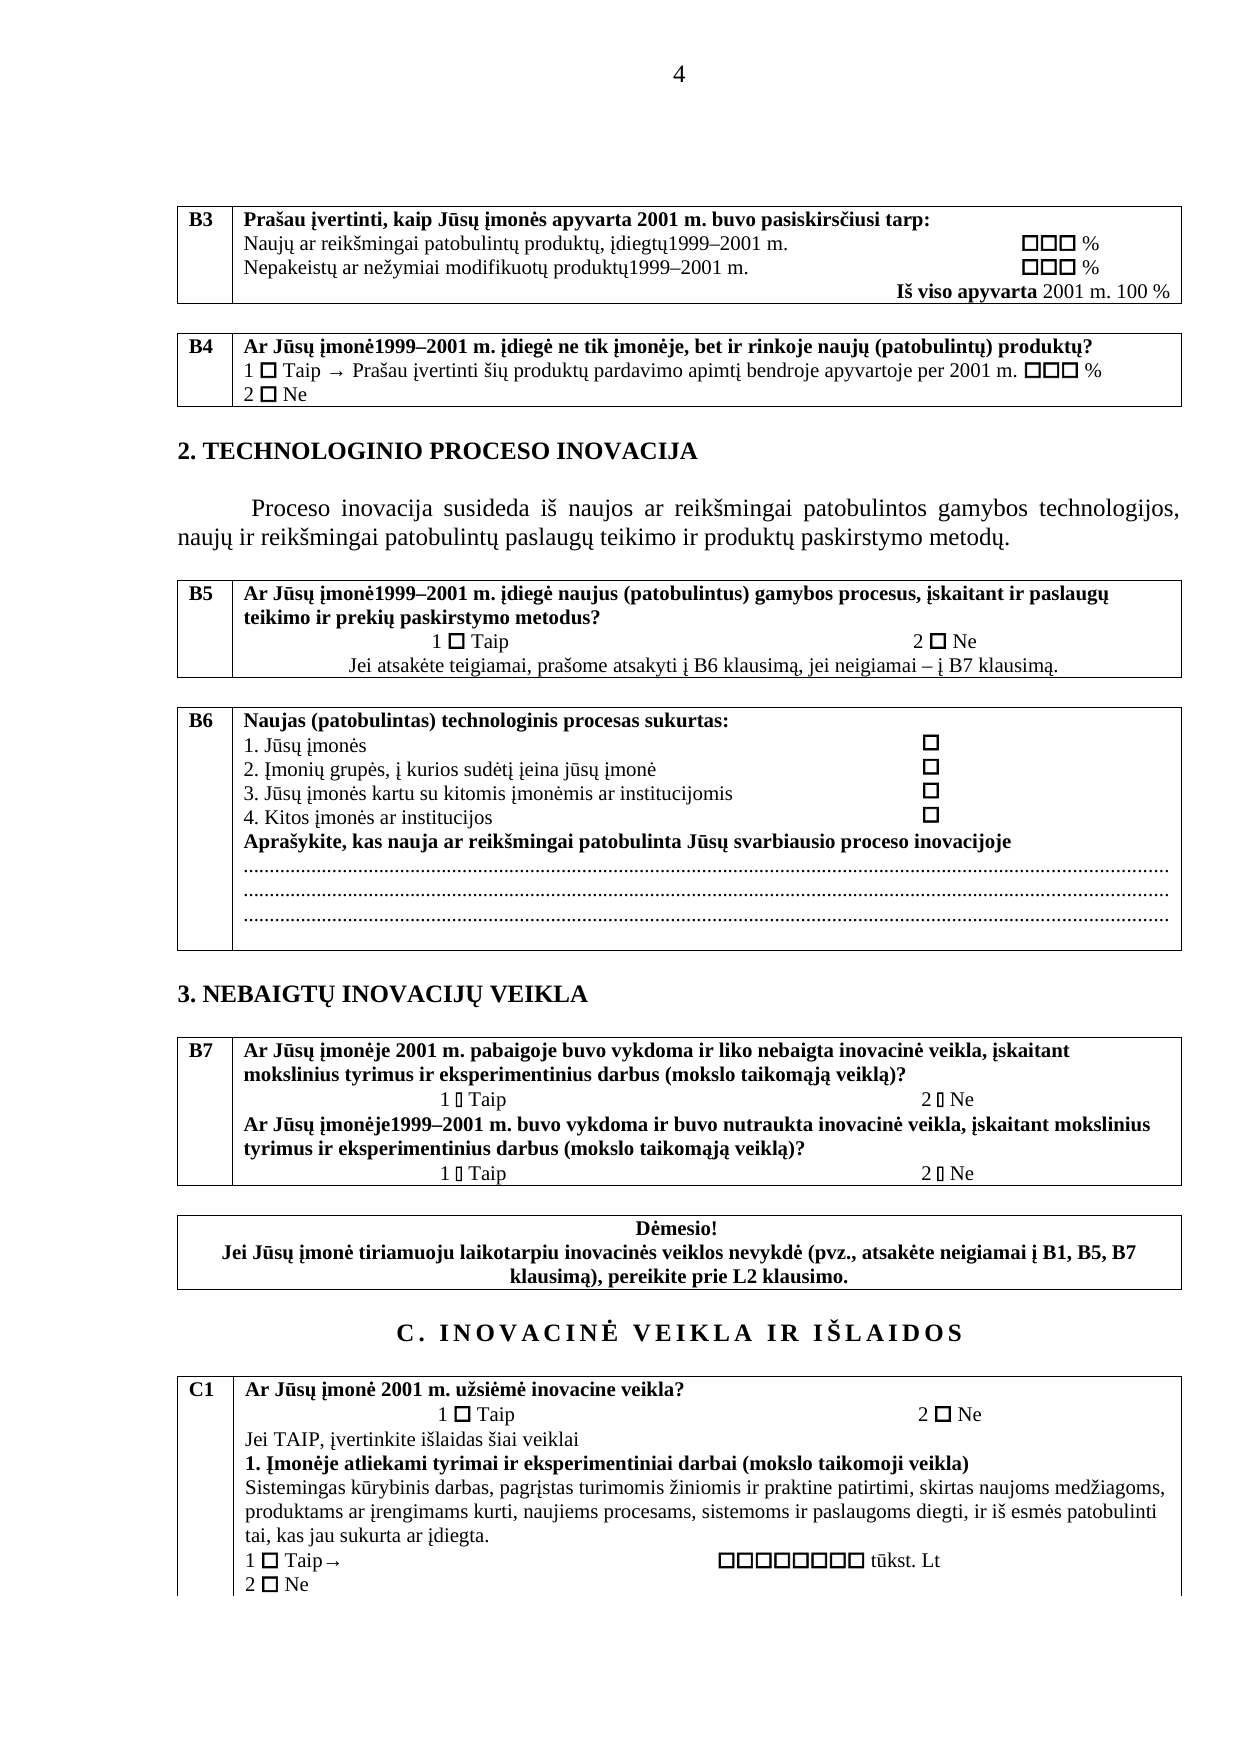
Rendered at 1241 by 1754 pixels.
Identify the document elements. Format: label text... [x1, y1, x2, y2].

table_header Naujas (patobulintas) technologinis procesas sukurtas: [233, 708, 1181, 732]
table_header dėmesio! Jei Jūsų įmonė tiriamuoju laikotarpiu inovacinės veiklos nevykdė (pvz., atsakėte neigiamai į B1, B5, B7 klausimą), pereikite prie L2 klausimo. [178, 1216, 1181, 1288]
table_cell 1  Taip [234, 1401, 718, 1426]
table_cell 1  Taip → Prašau įvertinti šių produktų pardavimo apimtį bendroje apyvartoje per 2001 m.  % [233, 358, 1181, 382]
table_cell  % [939, 255, 1181, 279]
table_cell 2  Ne [233, 382, 1181, 406]
text C. INOVACINĖ VEIKLA IR IŠLAIDOS [177, 1318, 1181, 1347]
table_cell Jei atsakėte teigiamai, prašome atsakyti į B6 klausimą, jei neigiamai – į B7 klausimą. [233, 653, 1181, 677]
table_cell 2. Įmonių grupės, į kurios sudėtį įeina jūsų įmonė [233, 757, 910, 781]
table_cell  [910, 757, 1181, 781]
table_cell 1  Taip [233, 1086, 714, 1111]
table_cell [178, 829, 232, 949]
text 3. NEBAIGTŲ INOVACIJŲ VEIKLA [177, 979, 1181, 1008]
table_cell 3. Jūsų įmonės kartu su kitomis įmonėmis ar institucijomis [233, 781, 910, 805]
table_cell Nepakeistų ar nežymiai modifikuotų produktų1999–2001 m. [233, 255, 939, 279]
table_cell [178, 231, 232, 255]
table_cell [178, 1573, 233, 1596]
table_cell [178, 781, 232, 805]
table_cell 2  Ne [714, 1160, 1181, 1185]
table_cell Ar Jūsų įmonėje1999–2001 m. buvo vykdoma ir buvo nutraukta inovacinė veikla, įskaitant mokslinius tyrimus ir eksperimentinius darbus (mokslo taikomąją veiklą)? [233, 1111, 1181, 1160]
table_header B7 [178, 1038, 232, 1185]
table_cell 1  Taip→ [234, 1547, 706, 1572]
table_cell  tūkst. Lt [706, 1547, 1181, 1572]
table_cell 2  Ne [708, 629, 1181, 653]
table_header C1 [178, 1377, 233, 1572]
table_cell 1. Jūsų įmonės [233, 732, 910, 757]
table_cell Jei TAIP, įvertinkite išlaidas šiai veiklai 1. Įmonėje atliekami tyrimai ir eksperimentiniai darbai (mokslo taikomoji veikla) sistemingas kūrybinis darbas, pagrįstas turimomis žiniomis ir praktine patirtimi, skirtas naujoms medžiagoms, produktams ar įrengimams kurti, naujiems procesams, sistemoms ir paslaugoms diegti, ir iš esmės patobulinti tai, kas jau sukurta ar įdiegta. [234, 1426, 1181, 1547]
table_header B6 [178, 708, 232, 757]
table_cell  % [939, 231, 1181, 255]
table_cell [178, 255, 232, 279]
table_cell [178, 653, 232, 677]
table_cell  [910, 781, 1181, 805]
table_cell [178, 805, 232, 829]
table_cell 1  Taip [233, 629, 708, 653]
table_header B4 [178, 334, 232, 358]
table_cell [178, 382, 232, 406]
table_header B3 [178, 207, 232, 231]
table_header Ar Jūsų įmonė1999–2001 m. įdiegė naujus (patobulintus) gamybos procesus, įskaitant ir paslaugų teikimo ir prekių paskirstymo metodus? [233, 581, 1181, 629]
text Proceso inovacija susideda iš naujos ar reikšmingai patobulintos gamybos technologijos, naujų ir reikšmingai patobulintų paslaugų teikimo ir produktų paskirstymo metodų. [177, 493, 1181, 551]
table_cell 4. Kitos įmonės ar institucijos [233, 805, 910, 829]
table_cell  [910, 805, 1181, 829]
table_cell 1  Taip [233, 1160, 714, 1185]
table_cell  [910, 732, 1181, 757]
table_cell Naujų ar reikšmingai patobulintų produktų, įdiegtų1999–2001 m. [233, 231, 939, 255]
table_header Prašau įvertinti, kaip Jūsų įmonės apyvarta 2001 m. buvo pasiskirsčiusi tarp: [233, 207, 1181, 231]
text 2. TECHNOLOGINIO PROCESO INOVACIJA [177, 436, 1181, 465]
table_header B5 [178, 581, 232, 629]
table_cell Aprašykite, kas nauja ar reikšmingai patobulinta Jūsų svarbiausio proceso inovacijoje [233, 829, 1181, 949]
table_cell 2  Ne [714, 1086, 1181, 1111]
table_cell 2  Ne [234, 1573, 706, 1596]
table_header Ar Jūsų įmonėje 2001 m. pabaigoje buvo vykdoma ir liko nebaigta inovacinė veikla, įskaitant mokslinius tyrimus ir eksperimentinius darbus (mokslo taikomąją veiklą)? [233, 1038, 1181, 1086]
table_header Ar Jūsų įmonė1999–2001 m. įdiegė ne tik įmonėje, bet ir rinkoje naujų (patobulintų) produktų? [233, 334, 1181, 358]
table_cell [706, 1573, 1181, 1596]
table_cell Iš viso apyvarta 2001 m. 100 % [233, 279, 1181, 303]
table_cell 2  Ne [718, 1401, 1181, 1426]
table_cell [178, 757, 232, 781]
table_cell [178, 358, 232, 382]
table_cell [178, 629, 232, 653]
table_header Ar Jūsų įmonė 2001 m. užsiėmė inovacine veikla? [234, 1377, 1181, 1401]
table_cell [178, 279, 232, 303]
